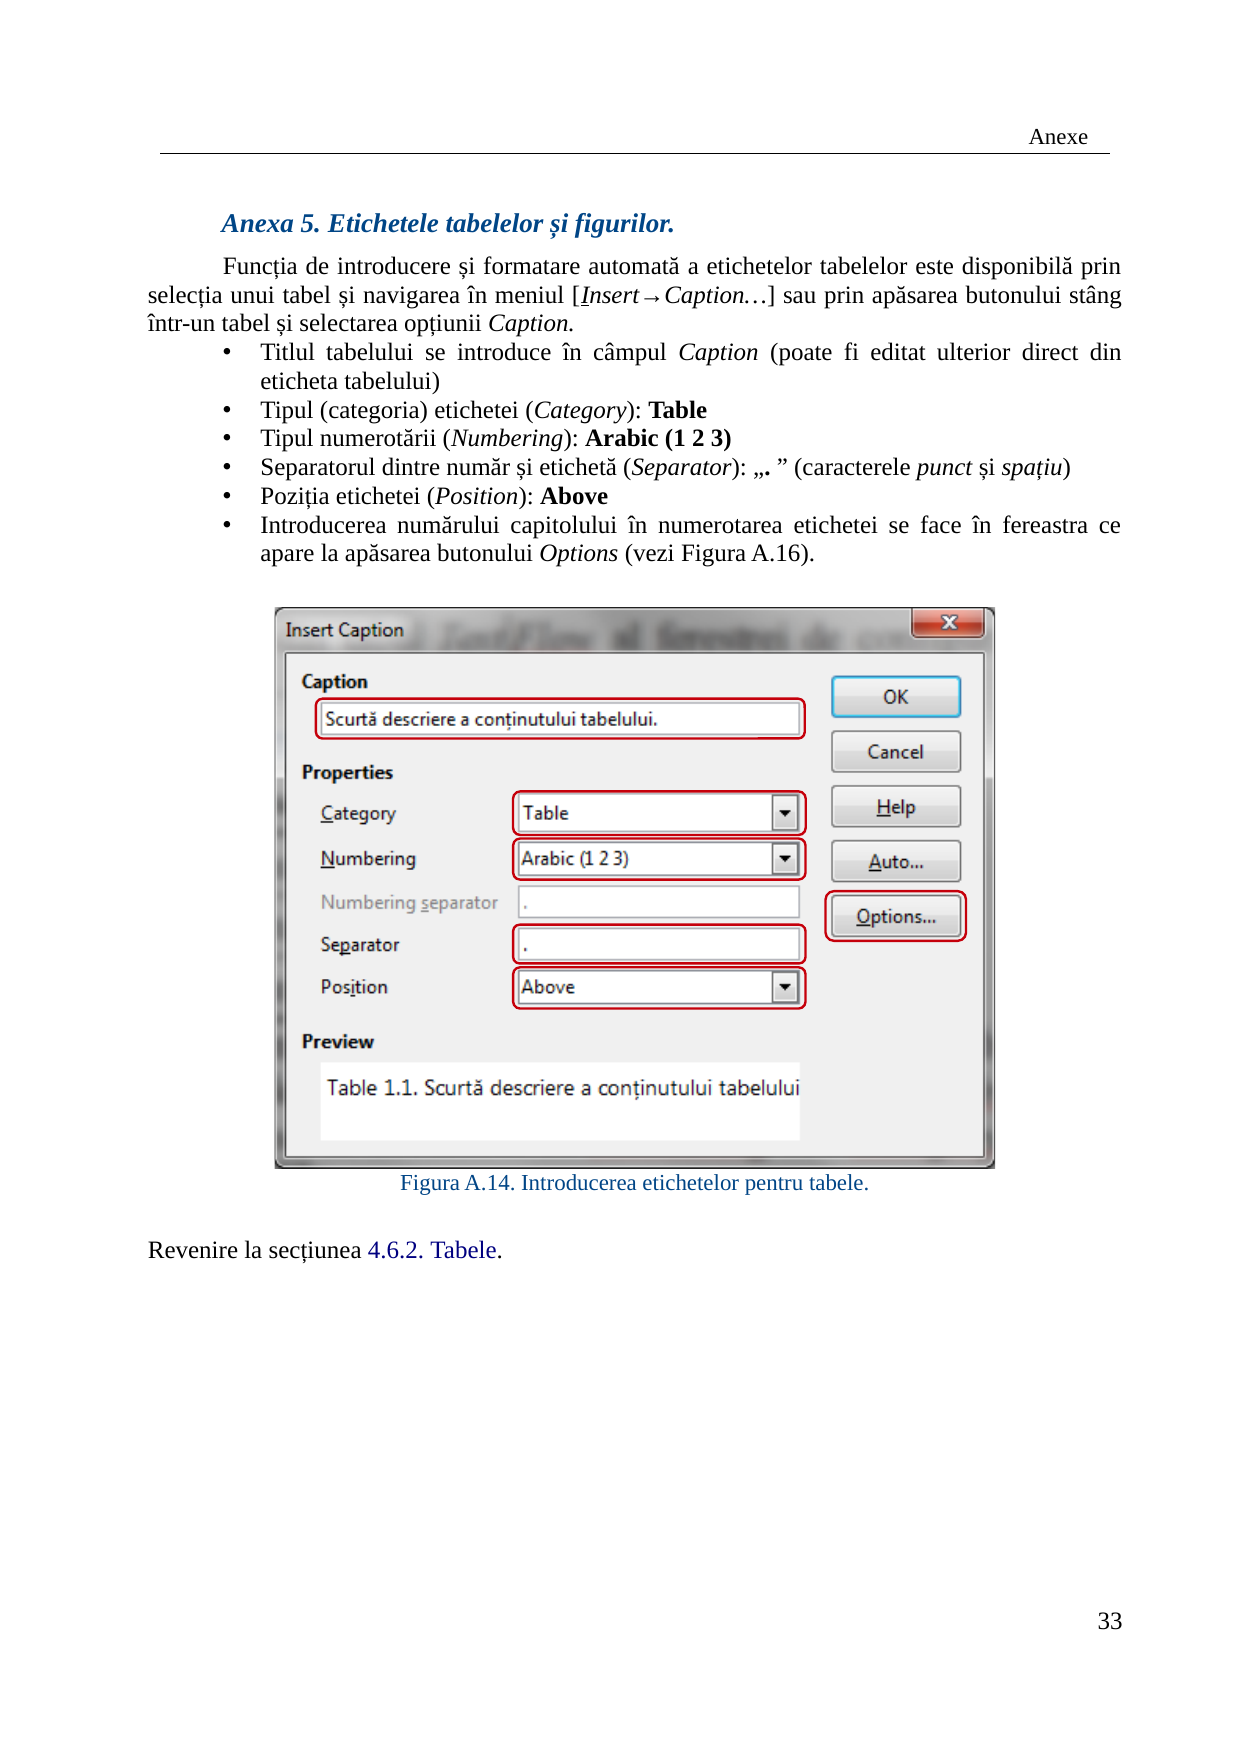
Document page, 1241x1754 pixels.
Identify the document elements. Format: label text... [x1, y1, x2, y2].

subtitle Etichetele tabelelor și figurilor. [221, 207, 1122, 238]
list Separatorul dintre număr și etichetă (Separator): „. ” (caracterele punct și spațiu) [223, 452, 1122, 481]
text Funcția de introducere și formatare automată a etichetelor tabelelor este disponibilă prin selecția unui tabel și navigarea în meniul [Insert→Caption…] sau prin apăsarea butonului stâng într-un tabel și selectarea opțiunii Caption. [148, 251, 1122, 337]
list Titlul tabelului se introduce în câmpul Caption (poate fi editat ulterior direct din eticheta tabelului) [223, 337, 1122, 395]
text Revenire la secțiunea 4.6.2. Tabele. [148, 1236, 1122, 1264]
list Tipul (categoria) etichetei (Category): Table [223, 395, 1122, 423]
text Figura A.14. Introducerea etichetelor pentru tabele. [148, 608, 1122, 1195]
list Introducerea numărului capitolului în numerotarea etichetei se face în fereastra ce apare la apăsarea butonului Options (vezi Figura A.16). [223, 510, 1122, 567]
list Poziția etichetei (Position): Above [223, 481, 1122, 510]
picture [274, 607, 996, 1169]
list Tipul numerotării (Numbering): Arabic (1 2 3) [223, 423, 1122, 452]
